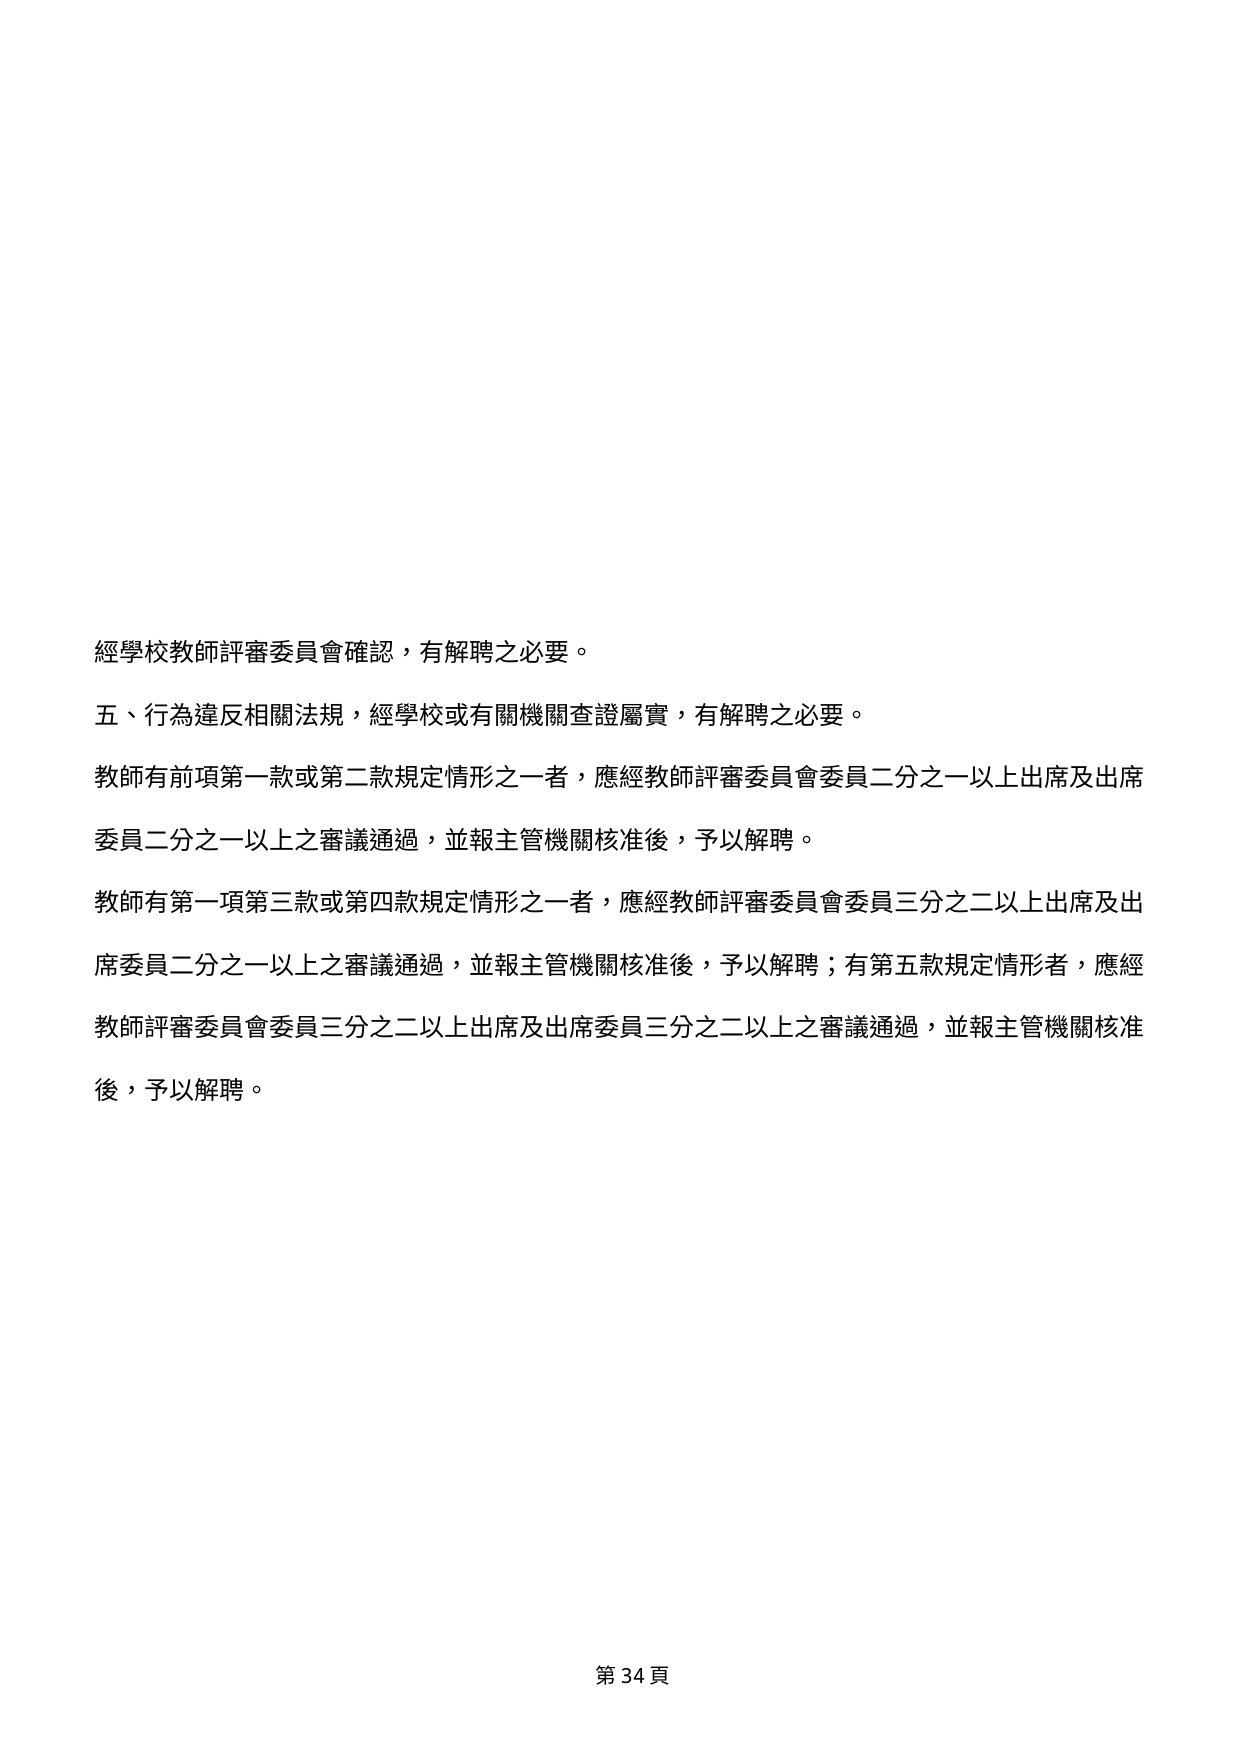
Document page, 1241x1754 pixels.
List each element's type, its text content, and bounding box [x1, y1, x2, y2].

text 經學校教師評審委員會確認，有解聘之必要。 [94, 609, 1146, 672]
text 教師有第一項第三款或第四款規定情形之一者，應經教師評審委員會委員三分之二以上出席及出席委員二分之一以上之審議通過，並報主管機關核准後，予以解聘；有第五款規定情形者，應經教師評審委員會委員三分之二以上出席及出席委員三分之二以上之審議通過，並報主管機關核准後，予以解聘。 [94, 859, 1146, 1109]
text 五、行為違反相關法規，經學校或有關機關查證屬實，有解聘之必要。 [94, 672, 1146, 734]
text 教師有前項第一款或第二款規定情形之一者，應經教師評審委員會委員二分之一以上出席及出席委員二分之一以上之審議通過，並報主管機關核准後，予以解聘。 [94, 734, 1146, 859]
